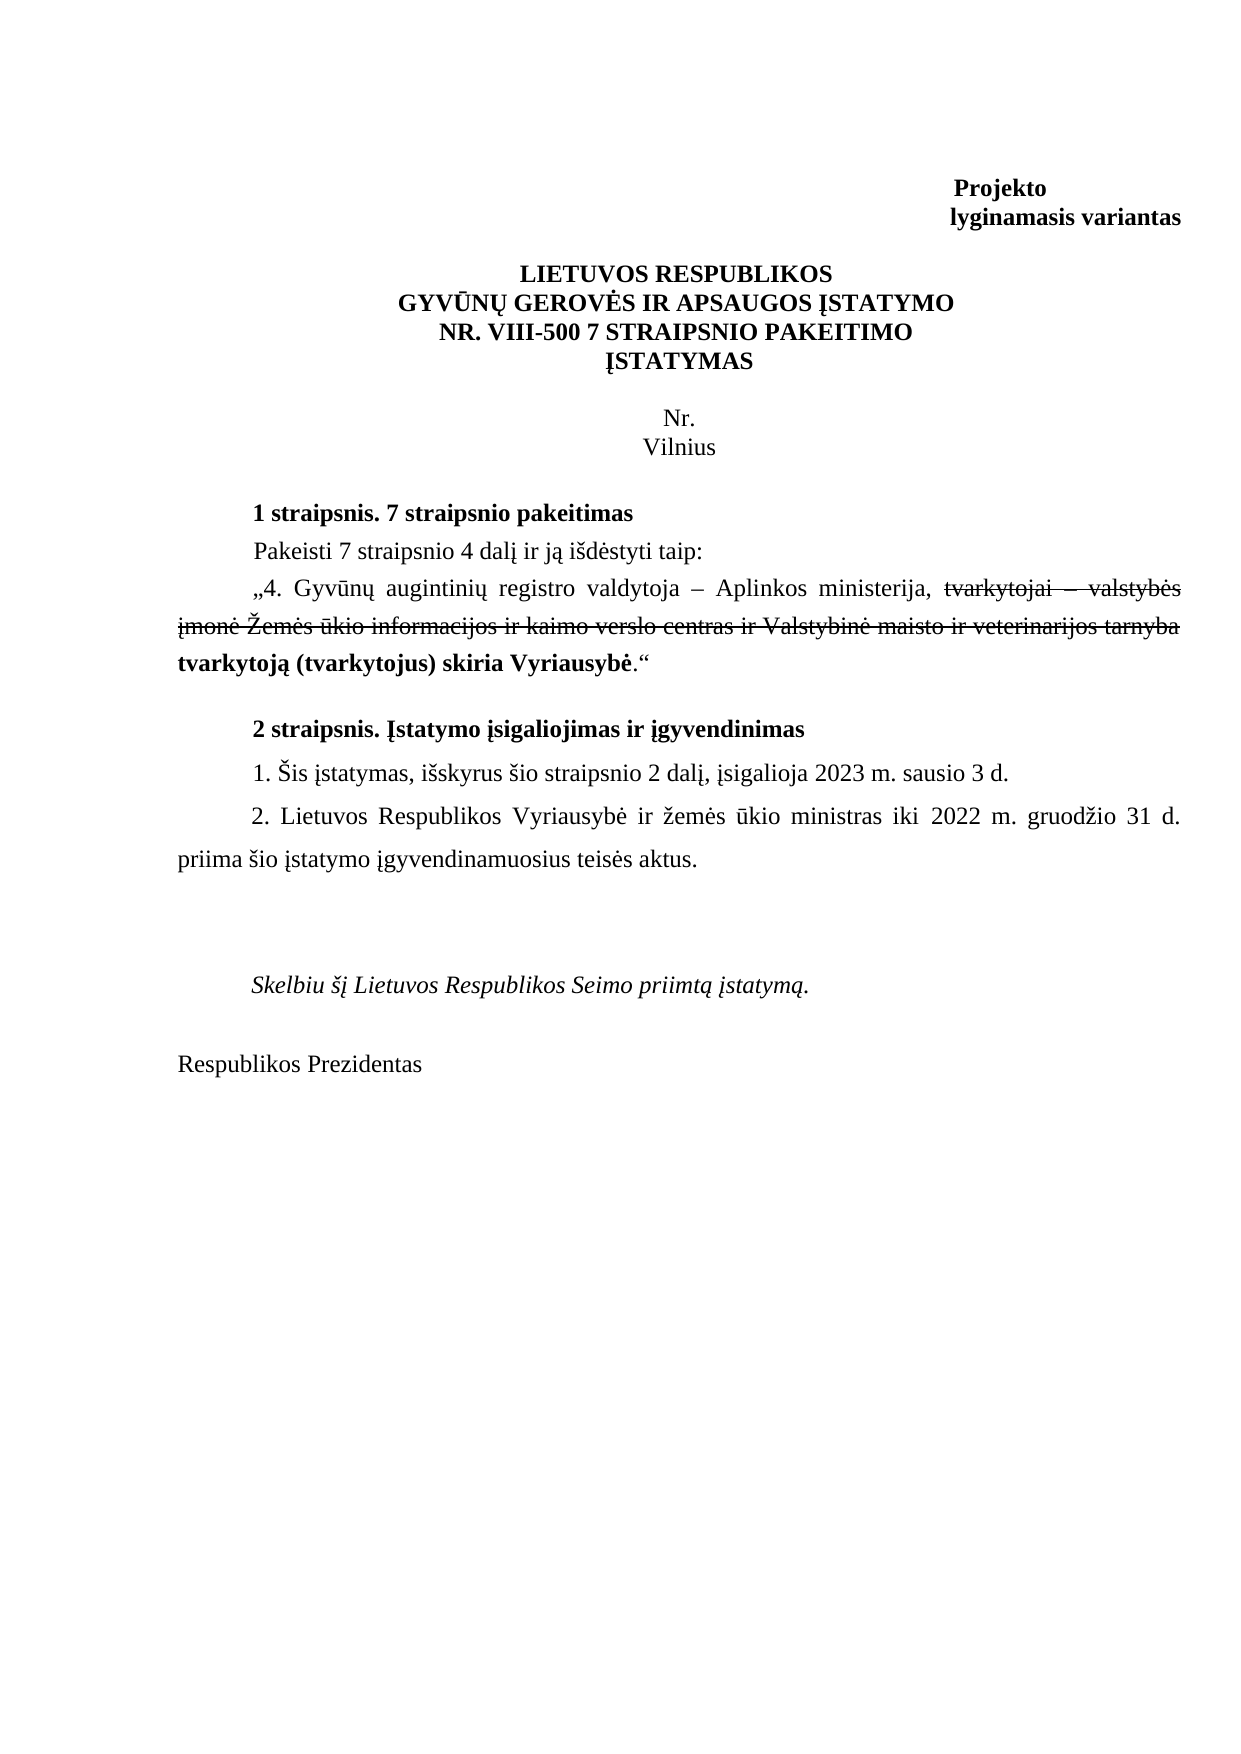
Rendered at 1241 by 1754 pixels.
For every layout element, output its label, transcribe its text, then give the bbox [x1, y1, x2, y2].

text ĮSTATYMAS [177, 346, 1181, 374]
text Nr. [177, 403, 1181, 432]
text LIETUVOS RESPUBLIKOS [177, 259, 1181, 288]
text NR. VIII-500 7 STRAIPSNIO PAKEITIMO [177, 317, 1181, 346]
text 1 straipsnis. 7 straipsnio pakeitimas [177, 489, 1181, 527]
text Projekto [717, 173, 1181, 202]
text Vilnius [177, 432, 1181, 461]
text 2. Lietuvos Respublikos Vyriausybė ir žemės ūkio ministras iki 2022 m. gruodžio 31 d. priima šio įstatymo įgyvendinamuosius teisės aktus. [177, 801, 1181, 873]
text „4. Gyvūnų augintinių registro valdytoja – Aplinkos ministerija, tvarkytojai – valstybės įmonė Žemės ūkio informacijos ir kaimo verslo centras ir Valstybinė maisto ir veterinarijos tarnyba tvarkytoją (tvarkytojus) skiria Vyriausybė.“ [177, 564, 1181, 677]
text GYVŪNŲ GEROVĖS IR APSAUGOS ĮSTATYMO [177, 288, 1181, 317]
text Skelbiu šį Lietuvos Respublikos Seimo priimtą įstatymą. [177, 962, 1181, 1002]
text Pakeisti 7 straipsnio 4 dalį ir ją išdėstyti taip: [177, 527, 1181, 564]
text lyginamasis variantas [177, 202, 1181, 231]
text 1. Šis įstatymas, išskyrus šio straipsnio 2 dalį, įsigalioja 2023 m. sausio 3 d. [177, 758, 1181, 786]
text Respublikos Prezidentas [177, 1041, 1181, 1081]
text 2 straipsnis. Įstatymo įsigaliojimas ir įgyvendinimas [177, 714, 1181, 743]
